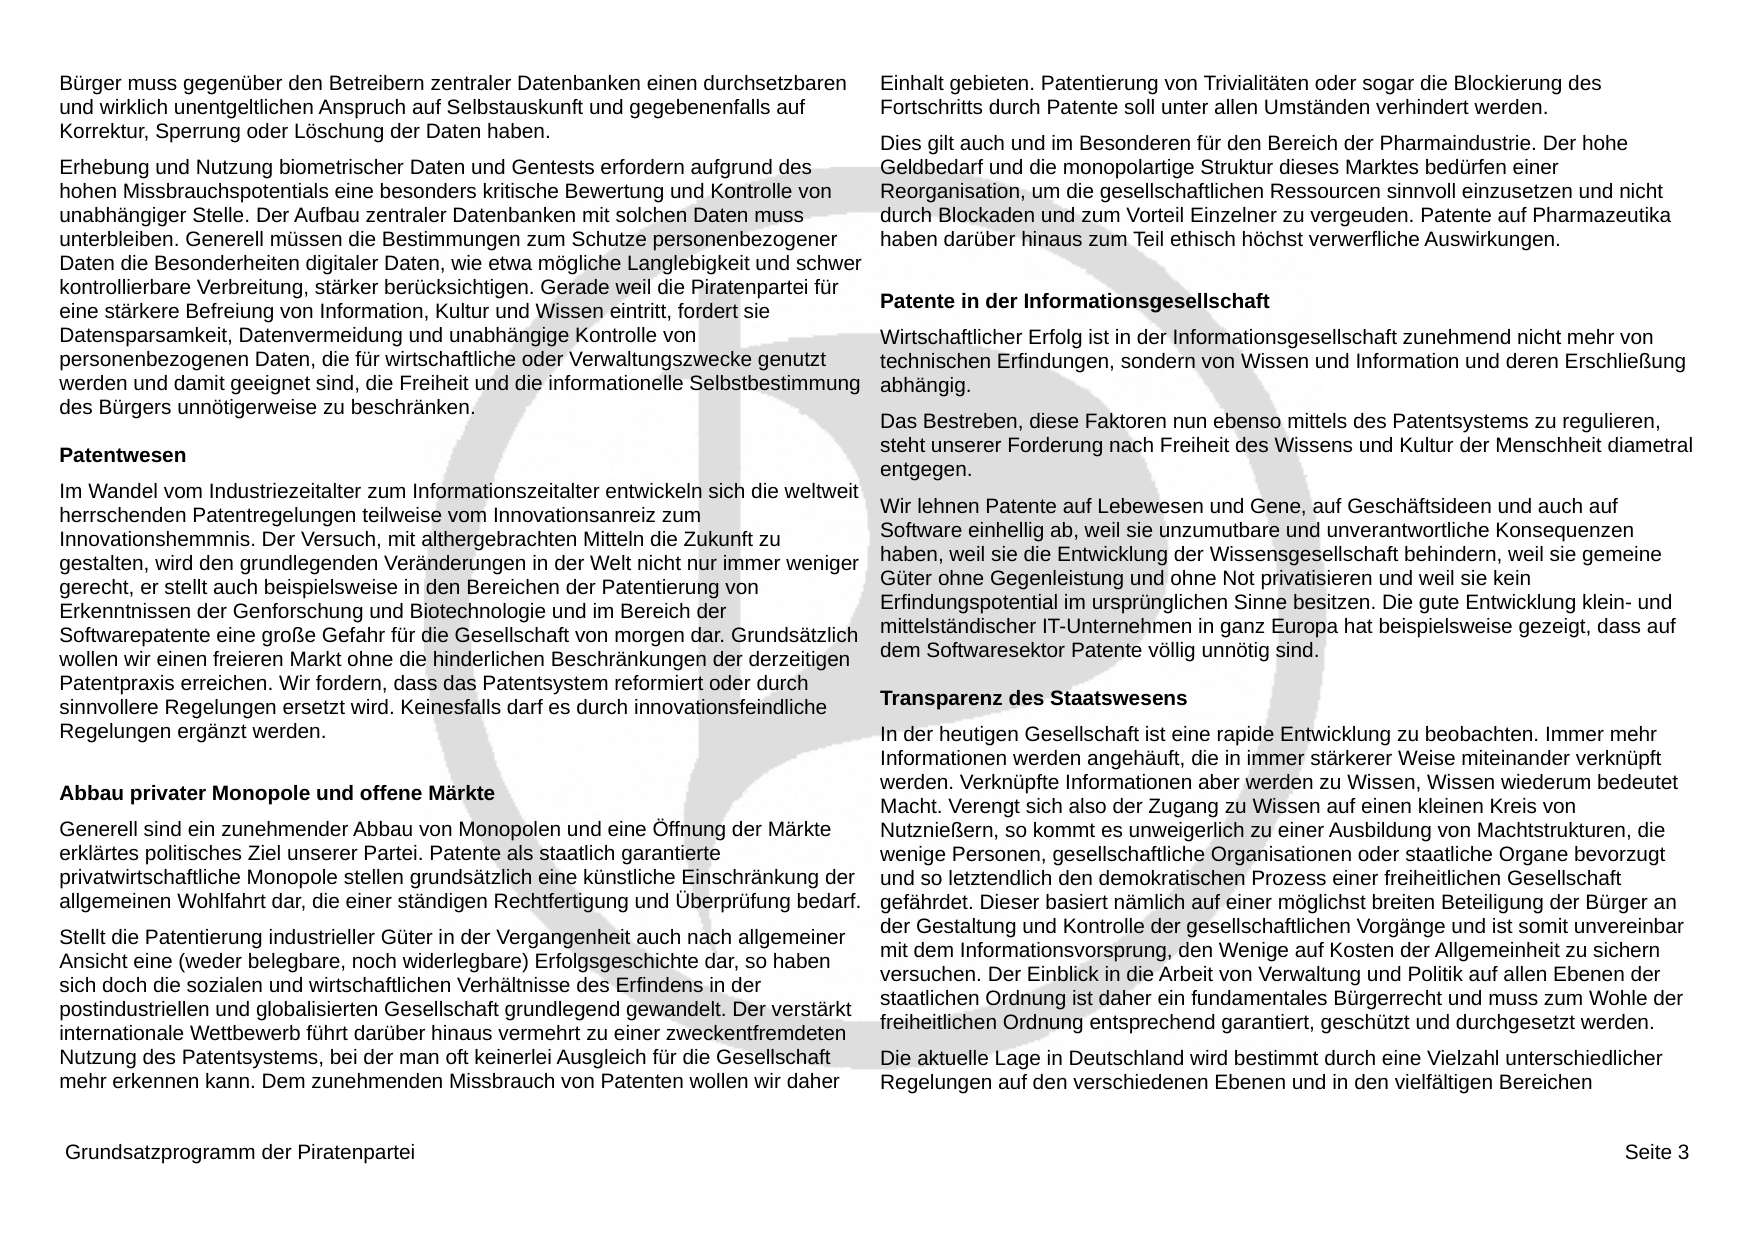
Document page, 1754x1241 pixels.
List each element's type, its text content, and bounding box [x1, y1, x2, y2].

subtitle Patentwesen [59, 443, 874, 467]
subtitle Abbau privater Monopole und offene Märkte [59, 780, 874, 804]
text Bürger muss gegenüber den Betreibern zentraler Datenbanken einen durchsetzbaren und wirklich unentgeltlichen Anspruch auf Selbstauskunft und gegebenenfalls auf Korrektur, Sperrung oder Löschung der Daten haben. [59, 71, 874, 143]
text Einhalt gebieten. Patentierung von Trivialitäten oder sogar die Blockierung des Fortschritts durch Patente soll unter allen Umständen verhindert werden. [880, 71, 1695, 119]
subtitle Transparenz des Staatswesens [880, 686, 1695, 710]
text Das Bestreben, diese Faktoren nun ebenso mittels des Patentsystems zu regulieren, steht unserer Forderung nach Freiheit des Wissens und Kultur der Menschheit diametral entgegen. [880, 409, 1695, 481]
text Wirtschaftlicher Erfolg ist in der Informationsgesellschaft zunehmend nicht mehr von technischen Erfindungen, sondern von Wissen und Information und deren Erschließung abhängig. [880, 325, 1695, 397]
text Die aktuelle Lage in Deutschland wird bestimmt durch eine Vielzahl unterschiedlicher Regelungen auf den verschiedenen Ebenen und in den vielfältigen Bereichen [880, 1046, 1695, 1094]
text In der heutigen Gesellschaft ist eine rapide Entwicklung zu beobachten. Immer mehr Informationen werden angehäuft, die in immer stärkerer Weise miteinander verknüpft werden. Verknüpfte Informationen aber werden zu Wissen, Wissen wiederum bedeutet Macht. Verengt sich also der Zugang zu Wissen auf einen kleinen Kreis von Nutznießern, so kommt es unweigerlich zu einer Ausbildung von Machtstrukturen, die wenige Personen, gesellschaftliche Organisationen oder staatliche Organe bevorzugt und so letztendlich den demokratischen Prozess einer freiheitlichen Gesellschaft gefährdet. Dieser basiert nämlich auf einer möglichst breiten Beteiligung der Bürger an der Gestaltung und Kontrolle der gesellschaftlichen Vorgänge und ist somit unvereinbar mit dem Informationsvorsprung, den Wenige auf Kosten der Allgemeinheit zu sichern versuchen. Der Einblick in die Arbeit von Verwaltung und Politik auf allen Ebenen der staatlichen Ordnung ist daher ein fundamentales Bürgerrecht und muss zum Wohle der freiheitlichen Ordnung entsprechend garantiert, geschützt und durchgesetzt werden. [880, 722, 1695, 1033]
text Erhebung und Nutzung biometrischer Daten und Gentests erfordern aufgrund des hohen Missbrauchspotentials eine besonders kritische Bewertung und Kontrolle von unabhängiger Stelle. Der Aufbau zentraler Datenbanken mit solchen Daten muss unterbleiben. Generell müssen die Bestimmungen zum Schutze personenbezogener Daten die Besonderheiten digitaler Daten, wie etwa mögliche Langlebigkeit und schwer kontrollierbare Verbreitung, stärker berücksichtigen. Gerade weil die Piratenpartei für eine stärkere Befreiung von Information, Kultur und Wissen eintritt, fordert sie Datensparsamkeit, Datenvermeidung und unabhängige Kontrolle von personenbezogenen Daten, die für wirtschaftliche oder Verwaltungszwecke genutzt werden und damit geeignet sind, die Freiheit und die informationelle Selbstbestimmung des Bürgers unnötigerweise zu beschränken. [59, 155, 874, 419]
text Stellt die Patentierung industrieller Güter in der Vergangenheit auch nach allgemeiner Ansicht eine (weder belegbare, noch widerlegbare) Erfolgsgeschichte dar, so haben sich doch die sozialen und wirtschaftlichen Verhältnisse des Erfindens in der postindustriellen und globalisierten Gesellschaft grundlegend gewandelt. Der verstärkt internationale Wettbewerb führt darüber hinaus vermehrt zu einer zweckentfremdeten Nutzung des Patentsystems, bei der man oft keinerlei Ausgleich für die Gesellschaft mehr erkennen kann. Dem zunehmenden Missbrauch von Patenten wollen wir daher [59, 925, 874, 1093]
subtitle Patente in der Informationsgesellschaft [880, 288, 1695, 312]
text Im Wandel vom Industriezeitalter zum Informationszeitalter entwickeln sich die weltweit herrschenden Patentregelungen teilweise vom Innovationsanreiz zum Innovationshemmnis. Der Versuch, mit althergebrachten Mitteln die Zukunft zu gestalten, wird den grundlegenden Veränderungen in der Welt nicht nur immer weniger gerecht, er stellt auch beispielsweise in den Bereichen der Patentierung von Erkenntnissen der Genforschung und Biotechnologie und im Bereich der Softwarepatente eine große Gefahr für die Gesellschaft von morgen dar. Grundsätzlich wollen wir einen freieren Markt ohne die hinderlichen Beschränkungen der derzeitigen Patentpraxis erreichen. Wir fordern, dass das Patentsystem reformiert oder durch sinnvollere Regelungen ersetzt wird. Keinesfalls darf es durch innovationsfeindliche Regelungen ergänzt werden. [59, 479, 874, 743]
picture [537, 280, 1217, 959]
text Generell sind ein zunehmender Abbau von Monopolen und eine Öffnung der Märkte erklärtes politisches Ziel unserer Partei. Patente als staatlich garantierte privatwirtschaftliche Monopole stellen grundsätzlich eine künstliche Einschränkung der allgemeinen Wohlfahrt dar, die einer ständigen Rechtfertigung und Überprüfung bedarf. [59, 817, 874, 913]
text Dies gilt auch und im Besonderen für den Bereich der Pharmaindustrie. Der hohe Geldbedarf und die monopolartige Struktur dieses Marktes bedürfen einer Reorganisation, um die gesellschaftlichen Ressourcen sinnvoll einzusetzen und nicht durch Blockaden und zum Vorteil Einzelner zu vergeuden. Patente auf Pharmazeutika haben darüber hinaus zum Teil ethisch höchst verwerfliche Auswirkungen. [880, 131, 1695, 251]
text Wir lehnen Patente auf Lebewesen und Gene, auf Geschäftsideen und auch auf Software einhellig ab, weil sie unzumutbare und unverantwortliche Konsequenzen haben, weil sie die Entwicklung der Wissensgesellschaft behindern, weil sie gemeine Güter ohne Gegenleistung und ohne Not privatisieren und weil sie kein Erfindungspotential im ursprünglichen Sinne besitzen. Die gute Entwicklung klein- und mittelständischer IT-Unternehmen in ganz Europa hat beispielsweise gezeigt, dass auf dem Softwaresektor Patente völlig unnötig sind. [880, 494, 1695, 661]
